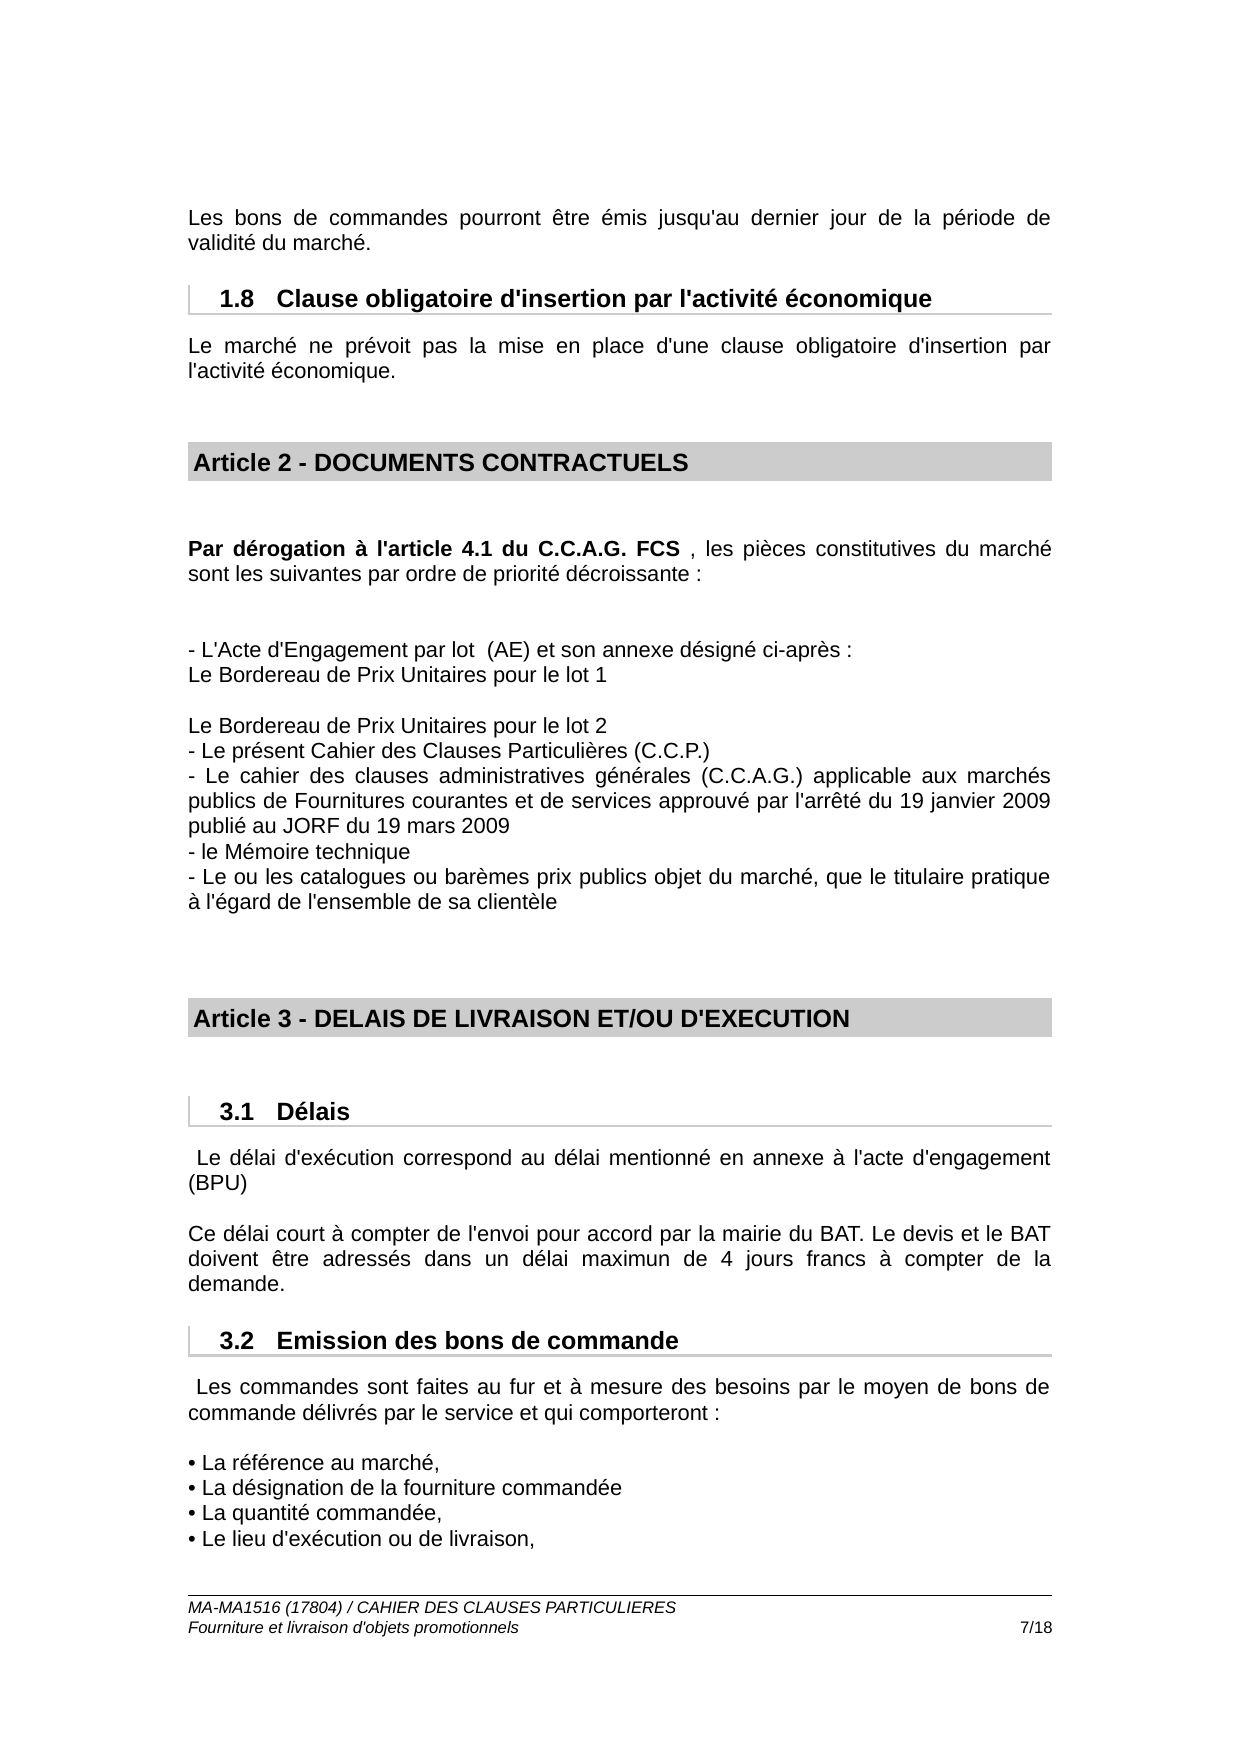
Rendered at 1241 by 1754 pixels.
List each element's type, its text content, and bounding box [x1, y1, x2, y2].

text Le Bordereau de Prix Unitaires pour le lot 2 [188, 713, 1052, 738]
text • La quantité commandée, [188, 1500, 1052, 1526]
text - le Mémoire technique [188, 839, 1052, 864]
text - Le cahier des clauses administratives générales (C.C.A.G.) applicable aux marchés publics de Fournitures courantes et de services approuvé par l'arrêté du 19 janvier 2009 publié au JORF du 19 mars 2009 [188, 763, 1052, 839]
text Le marché ne prévoit pas la mise en place d'une clause obligatoire d'insertion par l'activité économique. [188, 333, 1052, 383]
text - Le présent Cahier des Clauses Particulières (C.C.P.) [188, 738, 1052, 763]
text • La désignation de la fourniture commandée [188, 1475, 1052, 1500]
text Le Bordereau de Prix Unitaires pour le lot 1 [188, 662, 1052, 687]
subtitle DELAIS DE LIVRAISON ET/OU D'EXECUTION [190, 1001, 1050, 1035]
text Par dérogation à l'article 4.1 du C.C.A.G. FCS , les pièces constitutives du marché sont les suivantes par ordre de priorité décroissante : [188, 536, 1052, 587]
subtitle Clause obligatoire d'insertion par l'activité économique [188, 284, 1052, 313]
subtitle Délais [190, 1096, 1052, 1125]
text - Le ou les catalogues ou barèmes prix publics objet du marché, que le titulaire pratique à l'égard de l'ensemble de sa clientèle [188, 864, 1052, 914]
text • La référence au marché, [188, 1450, 1052, 1475]
text Les commandes sont faites au fur et à mesure des besoins par le moyen de bons de commande délivrés par le service et qui comporteront : [188, 1374, 1052, 1425]
subtitle Emission des bons de commande [190, 1326, 1052, 1354]
text - L'Acte d'Engagement par lot (AE) et son annexe désigné ci-après : [188, 637, 1052, 662]
text • Le lieu d'exécution ou de livraison, [188, 1526, 1052, 1551]
text Ce délai court à compter de l'envoi pour accord par la mairie du BAT. Le devis et le BAT doivent être adressés dans un délai maximun de 4 jours francs à compter de la demande. [188, 1221, 1052, 1296]
text Les bons de commandes pourront être émis jusqu'au dernier jour de la période de validité du marché. [188, 204, 1052, 255]
text Le délai d'exécution correspond au délai mentionné en annexe à l'acte d'engagement (BPU) [188, 1145, 1052, 1195]
subtitle DOCUMENTS CONTRACTUELS [190, 445, 1050, 479]
